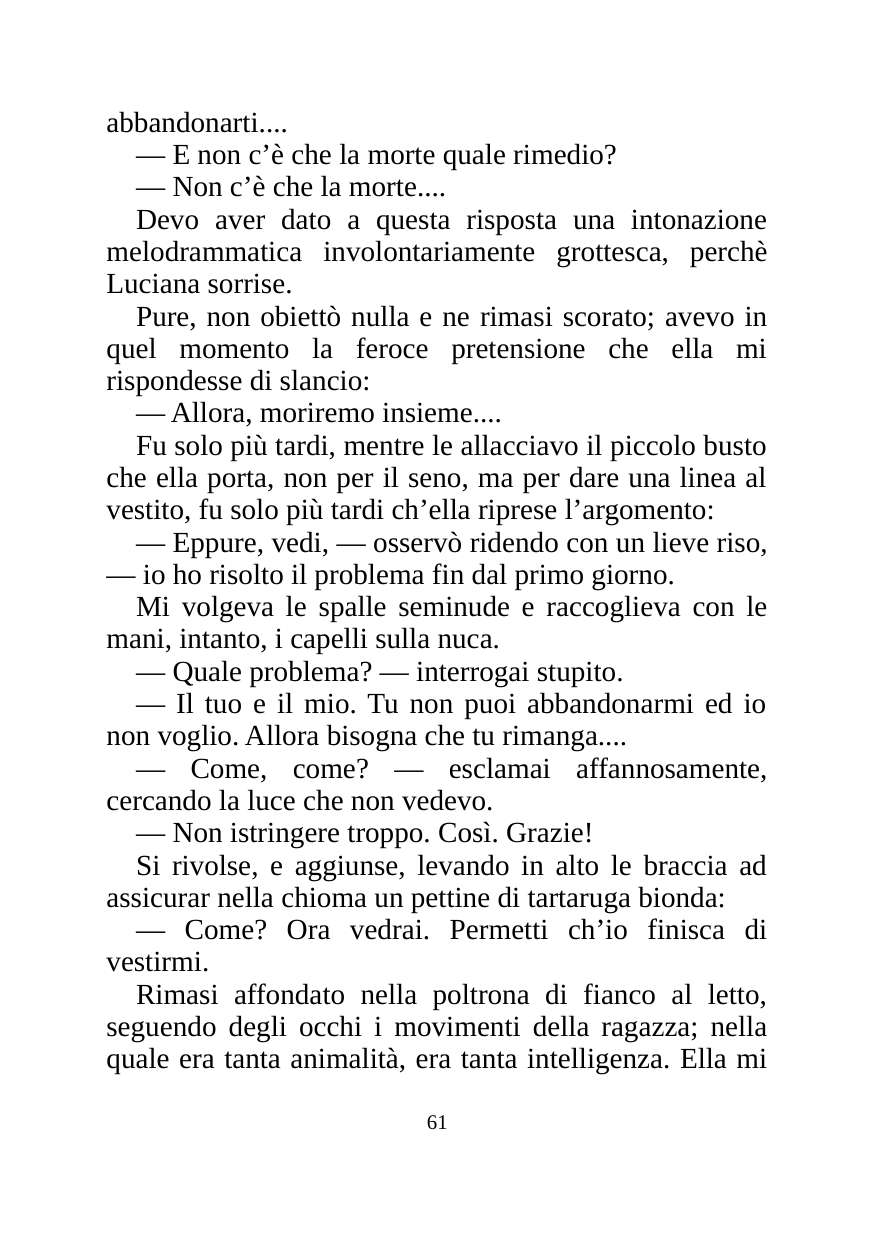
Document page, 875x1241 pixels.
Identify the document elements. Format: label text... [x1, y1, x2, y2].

text Rimasi affondato nella poltrona di fianco al letto, seguendo degli occhi i movimenti della ragazza; nella quale era tanta animalità, era tanta intelligenza. Ella mi [106, 978, 768, 1075]
text — E non c’è che la morte quale rimedio? [106, 138, 768, 171]
text — Non c’è che la morte.... [106, 171, 768, 203]
text Mi volgeva le spalle seminude e raccoglieva con le mani, intanto, i capelli sulla nuca. [106, 591, 768, 655]
text — Allora, moriremo insieme.... [106, 397, 768, 429]
text — Non istringere troppo. Così. Grazie! [106, 817, 768, 849]
text Si rivolse, e aggiunse, levando in alto le braccia ad assicurar nella chioma un pettine di tartaruga bionda: [106, 849, 768, 913]
text — Come? Ora vedrai. Permetti ch’io finisca di vestirmi. [106, 913, 768, 978]
text abbandonarti.... [106, 106, 768, 138]
text Fu solo più tardi, mentre le allacciavo il piccolo busto che ella porta, non per il seno, ma per dare una linea al vestito, fu solo più tardi ch’ella riprese l’argomento: [106, 429, 768, 526]
text — Eppure, vedi, — osservò ridendo con un lieve riso, — io ho risolto il problema fin dal primo giorno. [106, 526, 768, 591]
text — Quale problema? — interrogai stupito. [106, 655, 768, 687]
text — Come, come? — esclamai affannosamente, cercando la luce che non vedevo. [106, 752, 768, 817]
text Pure, non obiettò nulla e ne rimasi scorato; avevo in quel momento la feroce pretensione che ella mi rispondesse di slancio: [106, 300, 768, 397]
text — Il tuo e il mio. Tu non puoi abbandonarmi ed io non voglio. Allora bisogna che tu rimanga.... [106, 687, 768, 752]
text Devo aver dato a questa risposta una intonazione melodrammatica involontariamente grottesca, perchè Luciana sorrise. [106, 203, 768, 300]
